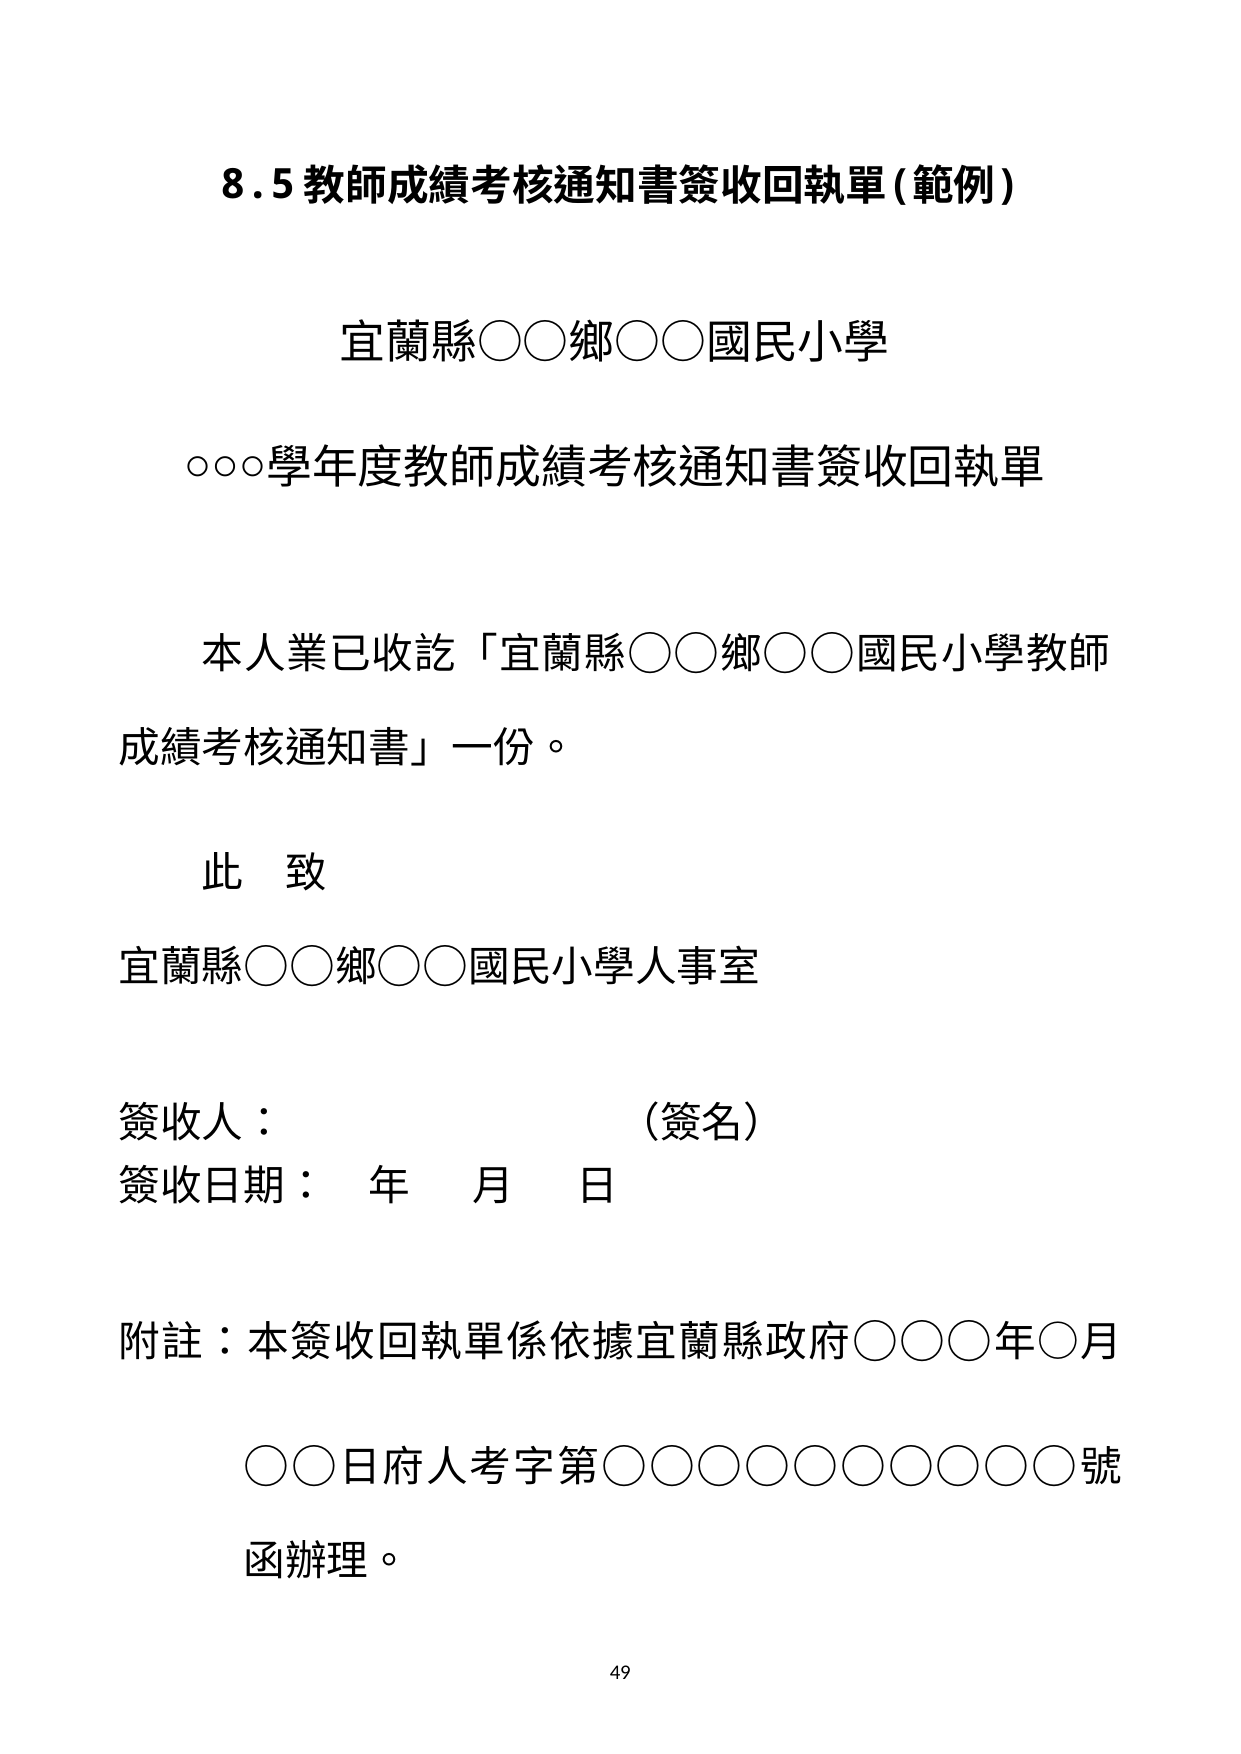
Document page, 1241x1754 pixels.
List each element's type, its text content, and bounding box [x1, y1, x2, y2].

text 宜蘭縣○○鄉○○國民小學人事室 [118, 890, 1122, 1015]
text ○○○學年度教師成績考核通知書簽收回執單 [118, 390, 1110, 515]
text 宜蘭縣○○鄉○○國民小學 [118, 265, 1110, 390]
text 8.5教師成績考核通知書簽收回執單(範例) [118, 140, 1122, 203]
text 簽收人： （簽名） [118, 1078, 1110, 1140]
text 此 致 [118, 828, 1110, 890]
text 簽收日期： 年 月 日 [118, 1140, 1122, 1203]
text 附註：本簽收回執單係依據宜蘭縣政府○○○年○月○○日府人考字第○○○○○○○○○○號函辦理。 [118, 1265, 1122, 1578]
text 本人業已收訖「宜蘭縣○○鄉○○國民小學教師成績考核通知書」一份。 [118, 578, 1110, 765]
